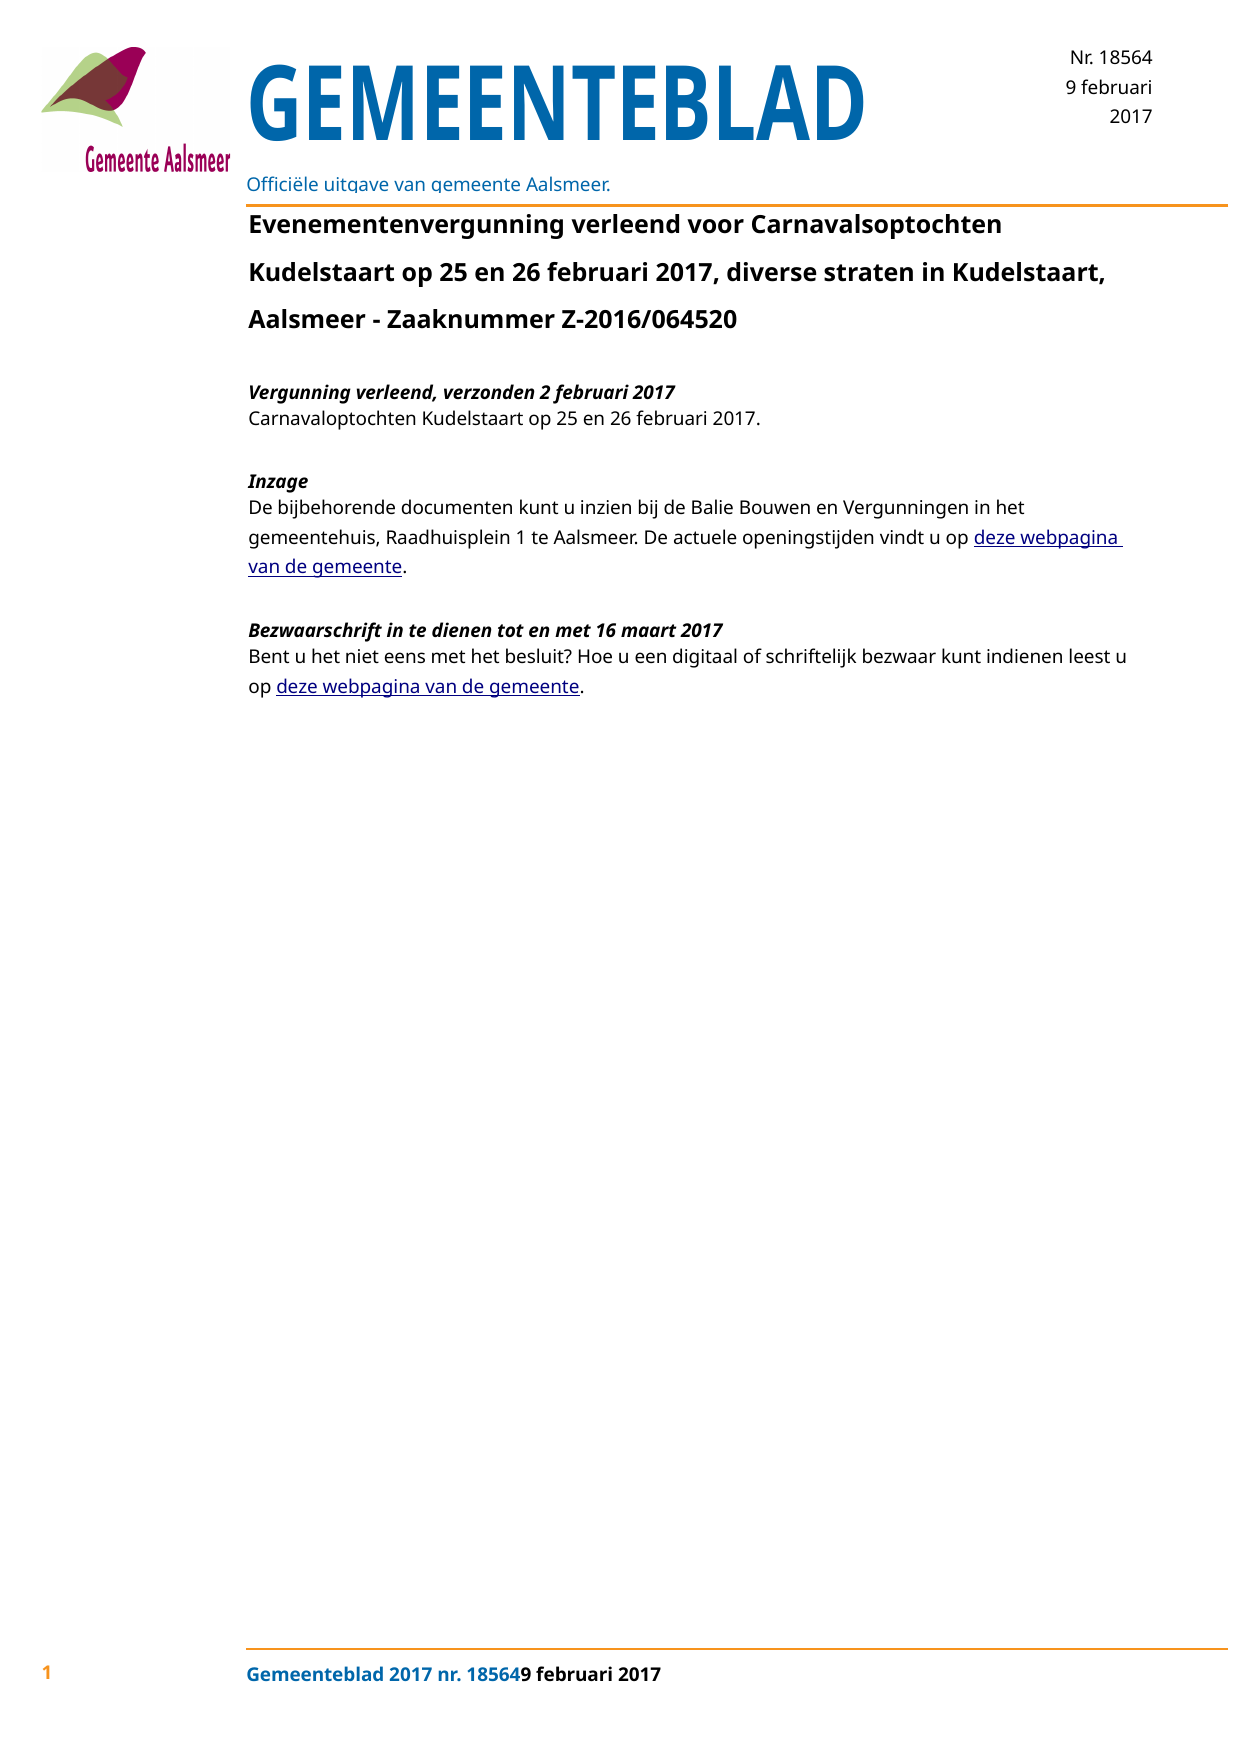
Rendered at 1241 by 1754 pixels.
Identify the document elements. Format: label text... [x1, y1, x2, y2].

text Bent u het niet eens met het besluit? Hoe u een digitaal of schriftelijk bezwaar kunt indienen leest u op deze webpagina van de gemeente. [248, 643, 1152, 699]
picture [41, 47, 231, 172]
text Vergunning verleend, verzonden 2 februari 2017 [248, 379, 1152, 405]
text Bezwaarschrift in te dienen tot en met 16 maart 2017 [248, 618, 1152, 643]
text Carnavaloptochten Kudelstaart op 25 en 26 februari 2017. [248, 405, 1152, 431]
text Evenementenvergunning verleend voor Carnavalsoptochten Kudelstaart op 25 en 26 februari 2017, diverse straten in Kudelstaart, Aalsmeer - Zaaknummer Z-2016/064520 [248, 207, 1152, 336]
text De bijbehorende documenten kunt u inzien bij de Balie Bouwen en Vergunningen in het gemeentehuis, Raadhuisplein 1 te Aalsmeer. De actuele openingstijden vindt u op deze webpagina van de gemeente. [248, 494, 1152, 579]
text Inzage [248, 469, 1152, 494]
